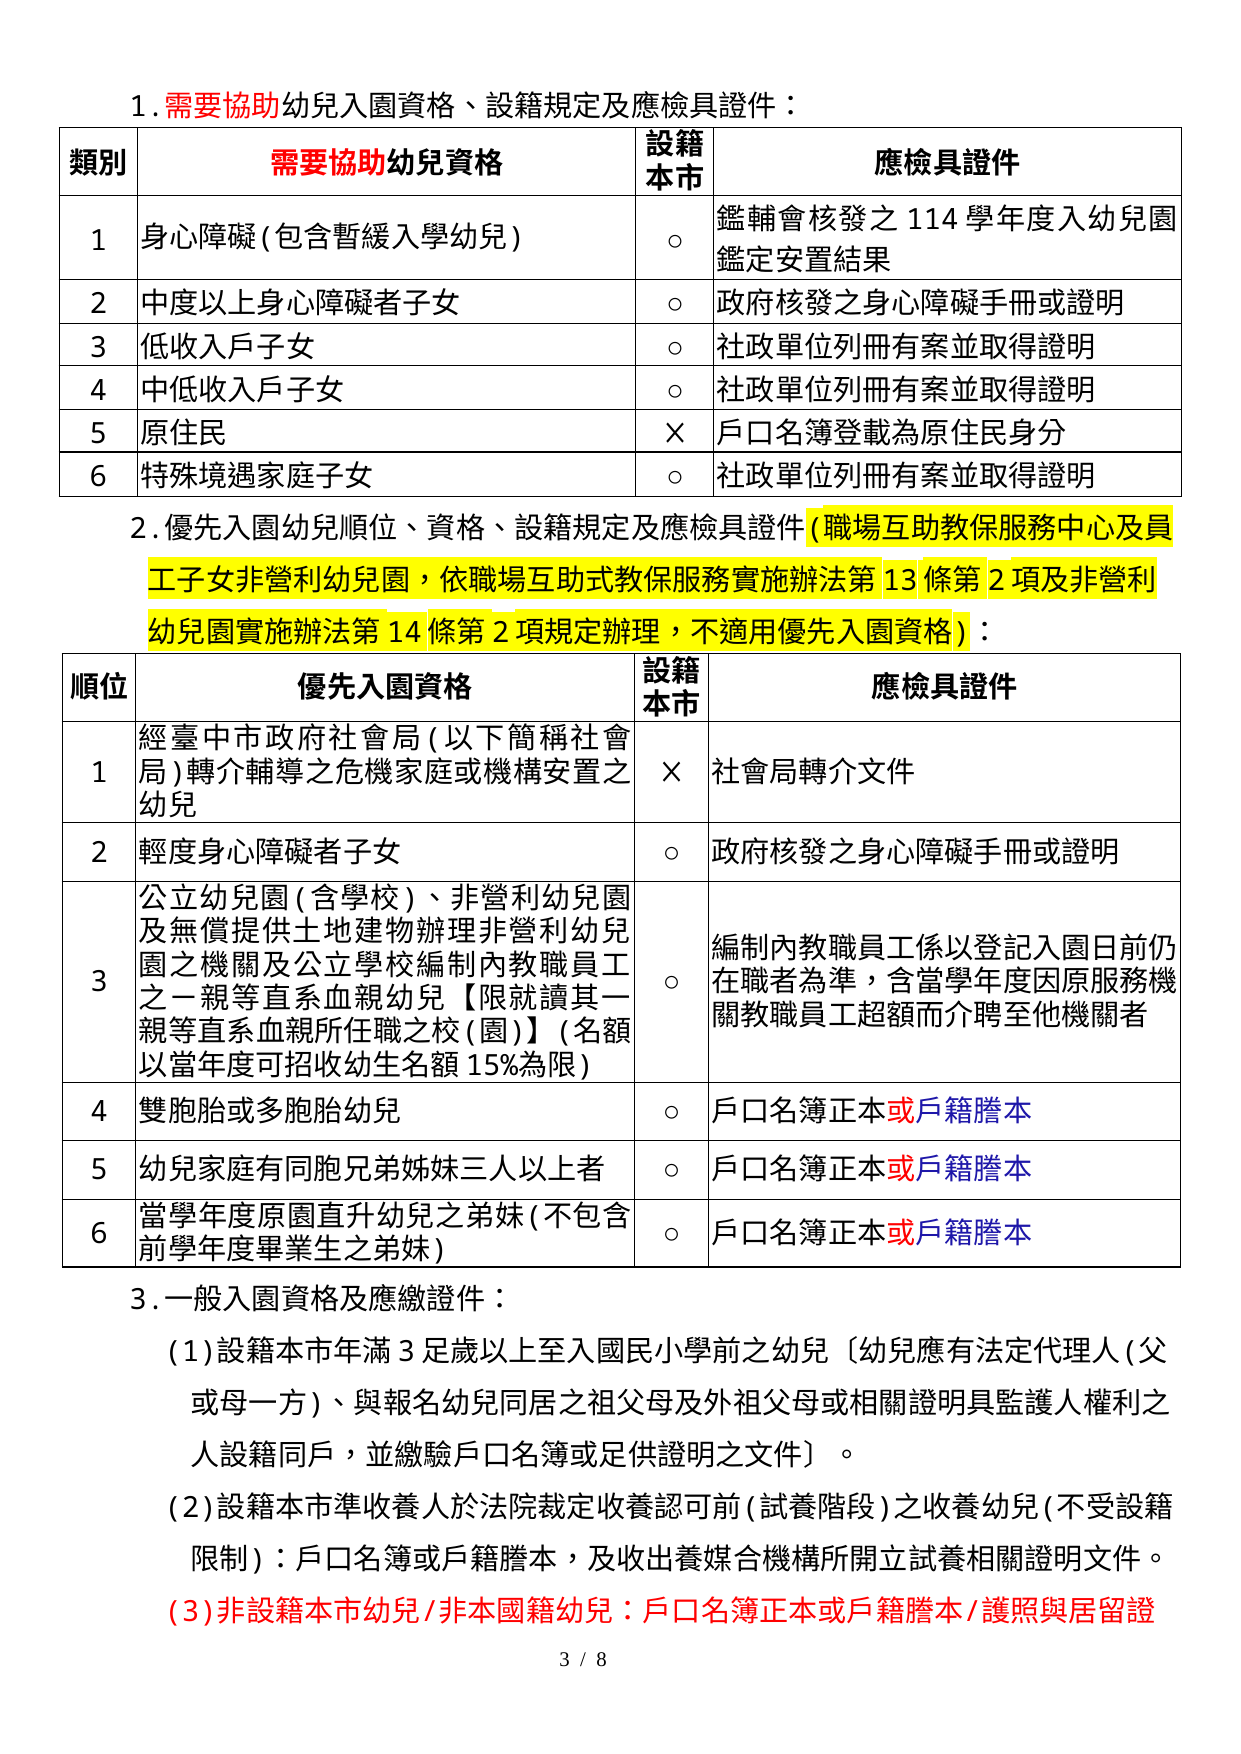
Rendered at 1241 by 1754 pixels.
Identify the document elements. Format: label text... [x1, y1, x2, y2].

table_cell 身心障礙(包含暫緩入學幼兒) [138, 196, 635, 279]
table_cell 5 [60, 410, 137, 451]
table_cell 政府核發之身心障礙手冊或證明 [714, 280, 1181, 323]
table_header 應檢具證件 [709, 654, 1180, 721]
table_cell 中低收入戶子女 [138, 366, 635, 409]
text (1)設籍本市年滿3足歲以上至入國民小學前之幼兒〔幼兒應有法定代理人(父或母一方)、與報名幼兒同居之祖父母及外祖父母或相關證明具監護人權利之人設籍同戶，並繳驗戶口名簿或足供證明之文件〕。 [59, 1319, 1181, 1476]
table_cell 戶口名簿正本或戶籍謄本 [709, 1083, 1180, 1140]
table_cell 社政單位列冊有案並取得證明 [714, 453, 1181, 496]
table_cell 雙胞胎或多胞胎幼兒 [136, 1083, 634, 1140]
table_cell 社政單位列冊有案並取得證明 [714, 366, 1181, 409]
table_cell ○ [636, 366, 713, 409]
table_cell 4 [63, 1083, 135, 1140]
table_cell ○ [635, 1083, 708, 1140]
table_cell ╳ [636, 410, 713, 451]
table_header 需要協助幼兒資格 [138, 128, 635, 195]
table_cell 3 [63, 882, 135, 1082]
table_cell 1 [63, 722, 135, 822]
table_cell 4 [60, 366, 137, 409]
table_cell 6 [63, 1200, 135, 1266]
table_cell 5 [63, 1141, 135, 1199]
table_cell 編制內教職員工係以登記入園日前仍在職者為準，含當學年度因原服務機關教職員工超額而介聘至他機關者 [709, 882, 1180, 1082]
table_cell 社會局轉介文件 [709, 722, 1180, 822]
table_cell 戶口名簿正本或戶籍謄本 [709, 1200, 1180, 1266]
table_cell 中度以上身心障礙者子女 [138, 280, 635, 323]
table_cell 6 [60, 453, 137, 496]
text (2)設籍本市準收養人於法院裁定收養認可前(試養階段)之收養幼兒(不受設籍限制)：戶口名簿或戶籍謄本，及收出養媒合機構所開立試養相關證明文件。 [59, 1476, 1181, 1580]
table_cell ○ [636, 324, 713, 365]
table_cell 戶口名簿正本或戶籍謄本 [709, 1141, 1180, 1199]
table_cell 原住民 [138, 410, 635, 451]
table_cell 鑑輔會核發之114學年度入幼兒園鑑定安置結果 [714, 196, 1181, 279]
table_header 設籍本市 [635, 654, 708, 721]
table_cell ○ [635, 823, 708, 881]
table_cell ○ [635, 882, 708, 1082]
table_cell 3 [60, 324, 137, 365]
table_cell 特殊境遇家庭子女 [138, 453, 635, 496]
table_cell 戶口名簿登載為原住民身分 [714, 410, 1181, 451]
table_cell 政府核發之身心障礙手冊或證明 [709, 823, 1180, 881]
table_cell 公立幼兒園(含學校)、非營利幼兒園及無償提供土地建物辦理非營利幼兒園之機關及公立學校編制內教職員工之ㄧ親等直系血親幼兒【限就讀其一親等直系血親所任職之校(園)】(名額以當年度可招收幼生名額15%為限) [136, 882, 634, 1082]
text 3.一般入園資格及應繳證件： [59, 1267, 1181, 1319]
table_header 順位 [63, 654, 135, 721]
table_cell 2 [60, 280, 137, 323]
table_cell 當學年度原園直升幼兒之弟妹(不包含前學年度畢業生之弟妹) [136, 1200, 634, 1266]
table_header 應檢具證件 [714, 128, 1181, 195]
table_cell ○ [635, 1200, 708, 1266]
table_cell ╳ [635, 722, 708, 822]
table_cell ○ [636, 453, 713, 496]
table_header 類別 [60, 128, 137, 195]
table_cell ○ [635, 1141, 708, 1199]
text (3)非設籍本市幼兒/非本國籍幼兒：戶口名簿正本或戶籍謄本/護照與居留證 [59, 1580, 1181, 1632]
table_cell 經臺中市政府社會局(以下簡稱社會局)轉介輔導之危機家庭或機構安置之幼兒 [136, 722, 634, 822]
table_header 設籍本市 [636, 128, 713, 195]
table_cell ○ [636, 196, 713, 279]
text 1.需要協助幼兒入園資格、設籍規定及應檢具證件： [59, 75, 1181, 127]
table_cell 社政單位列冊有案並取得證明 [714, 324, 1181, 365]
table_header 優先入園資格 [136, 654, 634, 721]
table_cell 輕度身心障礙者子女 [136, 823, 634, 881]
table_cell 幼兒家庭有同胞兄弟姊妹三人以上者 [136, 1141, 634, 1199]
table_cell 2 [63, 823, 135, 881]
table_cell 1 [60, 196, 137, 279]
text 2.優先入園幼兒順位、資格、設籍規定及應檢具證件(職場互助教保服務中心及員工子女非營利幼兒園，依職場互助式教保服務實施辦法第13條第2項及非營利幼兒園實施辦法第14條第2項規定辦理，不適用優先入園資格)： [59, 497, 1181, 653]
table_cell 低收入戶子女 [138, 324, 635, 365]
table_cell ○ [636, 280, 713, 323]
